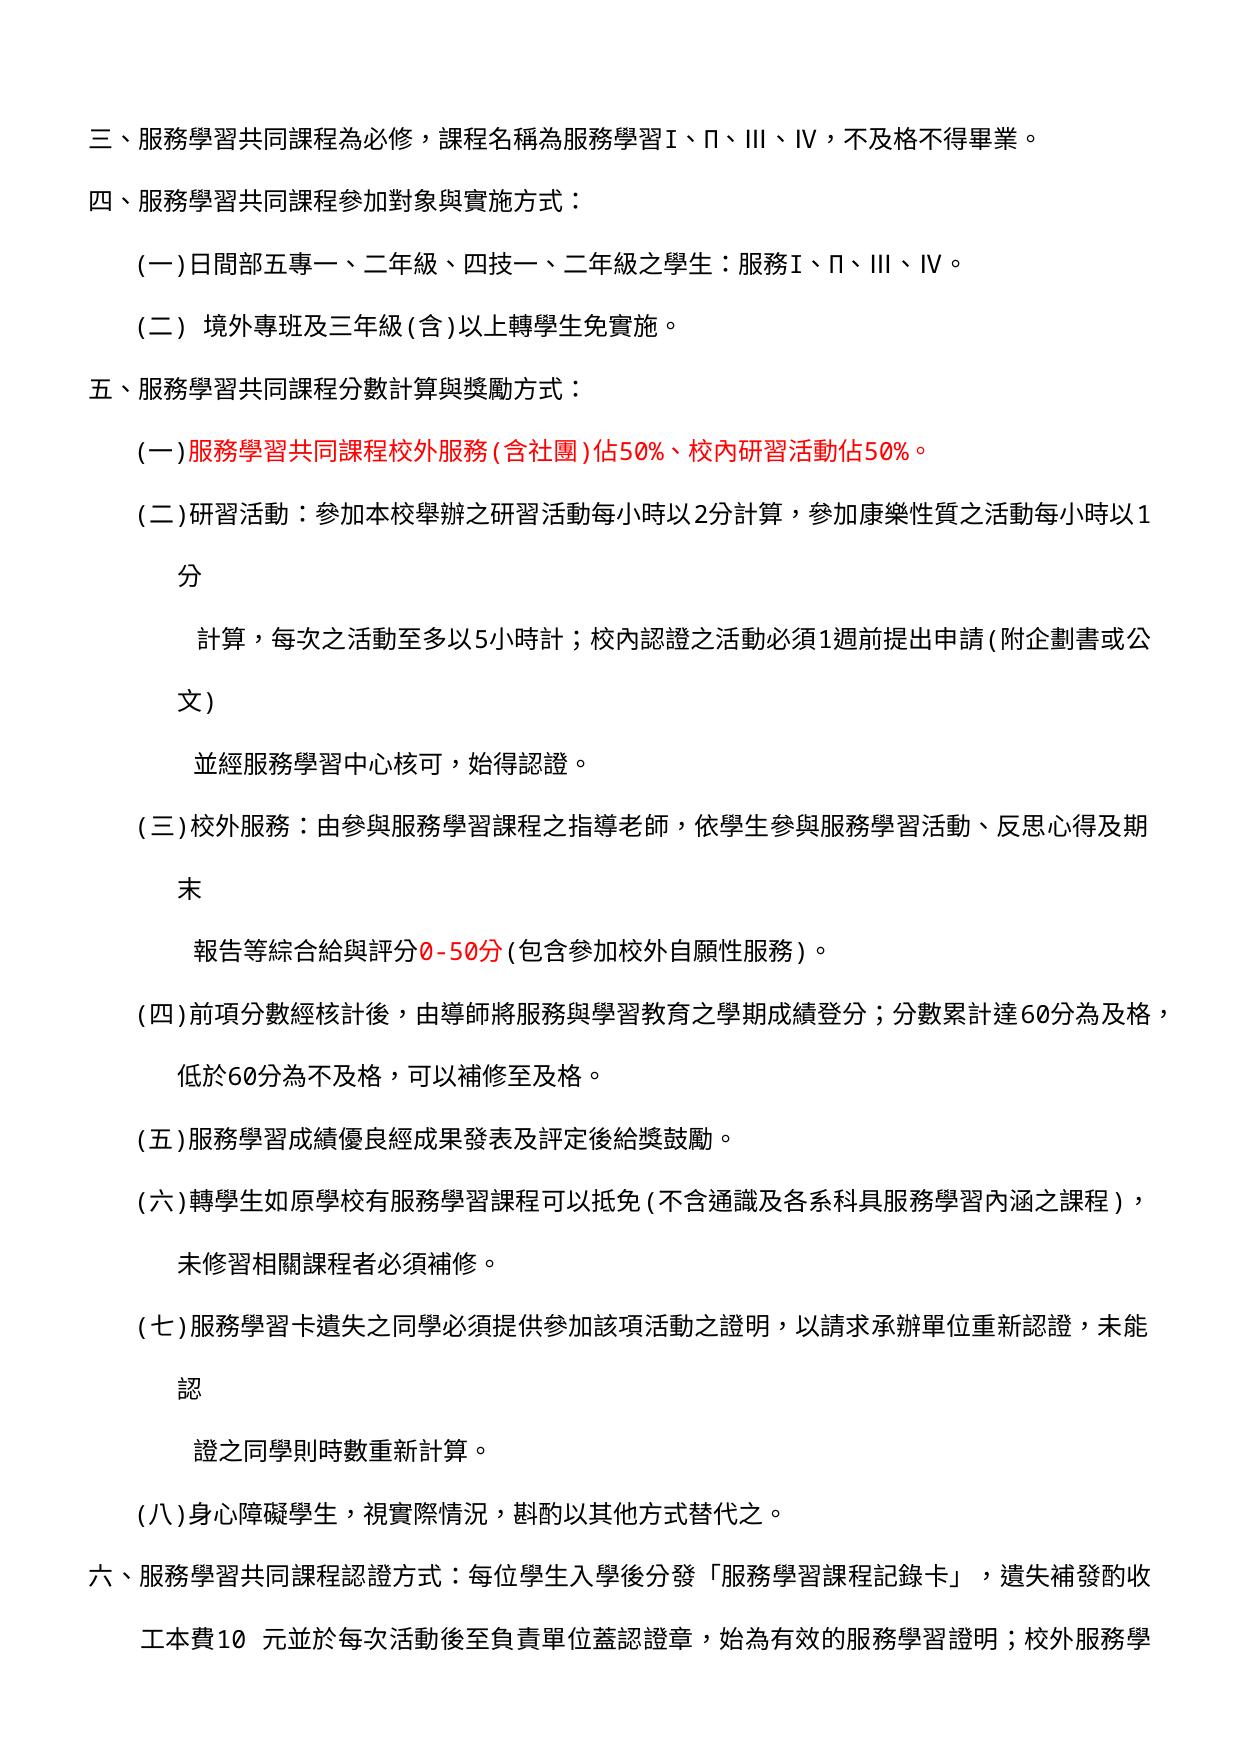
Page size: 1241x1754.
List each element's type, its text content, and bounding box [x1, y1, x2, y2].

text (二) 境外專班及三年級(含)以上轉學生免實施。 [89, 283, 1152, 346]
text 並經服務學習中心核可，始得認證。 [89, 721, 1152, 783]
text 四、服務學習共同課程參加對象與實施方式： [89, 158, 1152, 221]
text 五、服務學習共同課程分數計算與獎勵方式： [89, 346, 1152, 408]
text (一)服務學習共同課程校外服務(含社團)佔50%、校內研習活動佔50%。 [89, 408, 1152, 471]
text 報告等綜合給與評分0-50分(包含參加校外自願性服務)。 [89, 908, 1152, 971]
text (八)身心障礙學生，視實際情況，斟酌以其他方式替代之。 [89, 1471, 1152, 1533]
text (五)服務學習成績優良經成果發表及評定後給獎鼓勵。 [89, 1096, 1152, 1158]
text (二)研習活動：參加本校舉辦之研習活動每小時以2分計算，參加康樂性質之活動每小時以1分 [89, 471, 1152, 596]
text (三)校外服務：由參與服務學習課程之指導老師，依學生參與服務學習活動、反思心得及期末 [89, 783, 1152, 908]
text (一)日間部五專一、二年級、四技一、二年級之學生：服務Ι、Π、Ⅲ、Ⅳ。 [89, 221, 1152, 283]
text 六、服務學習共同課程認證方式：每位學生入學後分發「服務學習課程記錄卡」，遺失補發酌收工本費10 元並於每次活動後至負責單位蓋認證章，始為有效的服務學習證明；校外服務學 [89, 1533, 1152, 1658]
text 計算，每次之活動至多以5小時計；校內認證之活動必須1週前提出申請(附企劃書或公文) [89, 596, 1152, 721]
text 證之同學則時數重新計算。 [89, 1408, 1152, 1471]
text (四)前項分數經核計後，由導師將服務與學習教育之學期成績登分；分數累計達60分為及格，低於60分為不及格，可以補修至及格。 [89, 971, 1152, 1096]
text (六)轉學生如原學校有服務學習課程可以抵免(不含通識及各系科具服務學習內涵之課程)，未修習相關課程者必須補修。 [89, 1158, 1152, 1283]
text 三、服務學習共同課程為必修，課程名稱為服務學習Ι、Π、Ⅲ、Ⅳ，不及格不得畢業。 [89, 96, 1152, 158]
text (七)服務學習卡遺失之同學必須提供參加該項活動之證明，以請求承辦單位重新認證，未能認 [89, 1283, 1152, 1408]
